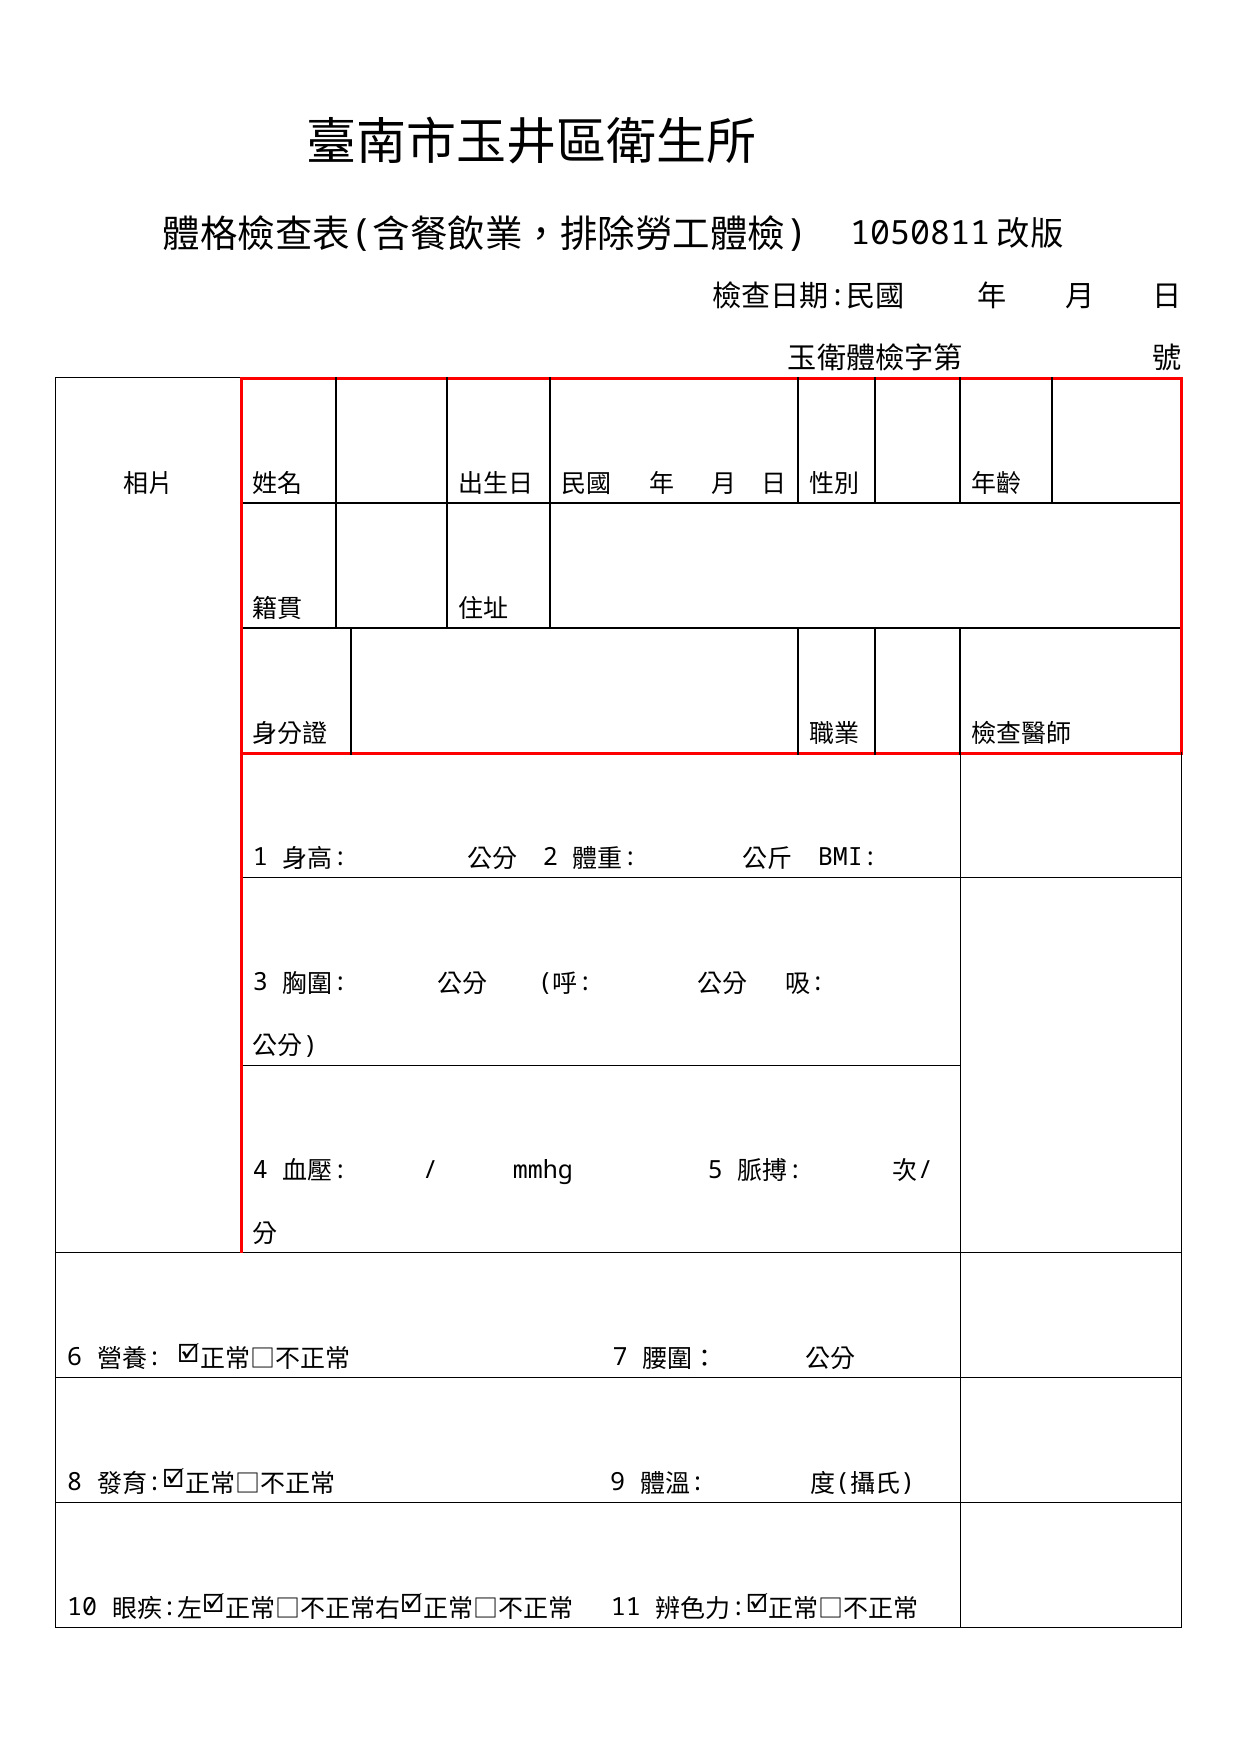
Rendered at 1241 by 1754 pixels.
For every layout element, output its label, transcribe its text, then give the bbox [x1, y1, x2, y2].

table_header 相片 [56, 378, 240, 1252]
table_cell [961, 1253, 1181, 1377]
table_cell [961, 878, 1181, 1252]
table_cell 4 血壓: / mmhg 5 脈搏: 次/分 [243, 1066, 960, 1252]
table_cell 6 營養: 正常□不正常 7 腰圍： 公分 [56, 1253, 960, 1377]
table_cell [961, 1378, 1181, 1502]
table_header [337, 380, 446, 502]
table_cell 檢查醫師 [961, 629, 1180, 752]
table_header [876, 380, 959, 502]
table_cell 住址 [448, 504, 549, 627]
table_cell 8 發育:正常□不正常 9 體溫: 度(攝氏) [56, 1378, 960, 1502]
table_header 出生日 [448, 380, 549, 502]
table_cell 籍貫 [243, 504, 335, 627]
table_cell [876, 629, 959, 752]
table_cell [961, 1503, 1181, 1627]
table_header [1053, 380, 1180, 502]
table_header 民國 年 月 日 [551, 380, 797, 502]
text 臺南市玉井區衛生所 [0, 64, 1181, 189]
table_cell 3 胸圍: 公分 (呼: 公分 吸: 公分) [243, 878, 960, 1064]
table_cell 1 身高: 公分 2 體重: 公斤 BMI: [243, 755, 960, 877]
text 檢查日期:民國 年 月 日 [44, 252, 1181, 314]
table_cell [352, 629, 797, 752]
text 玉衛體檢字第 號 [44, 314, 1181, 377]
text 體格檢查表(含餐飲業，排除勞工體檢) 1050811改版 [44, 189, 1181, 252]
table_cell [961, 755, 1181, 877]
table_cell [337, 504, 446, 627]
table_header 年齡 [961, 380, 1051, 502]
table_cell 職業 [799, 629, 874, 752]
table_header 姓名 [243, 380, 335, 502]
table_header 性別 [799, 380, 874, 502]
table_cell 10 眼疾:左正常□不正常右正常□不正常 11 辨色力:正常□不正常 [56, 1503, 960, 1627]
table_cell 身分證 [243, 629, 350, 752]
table_cell [551, 504, 1180, 627]
